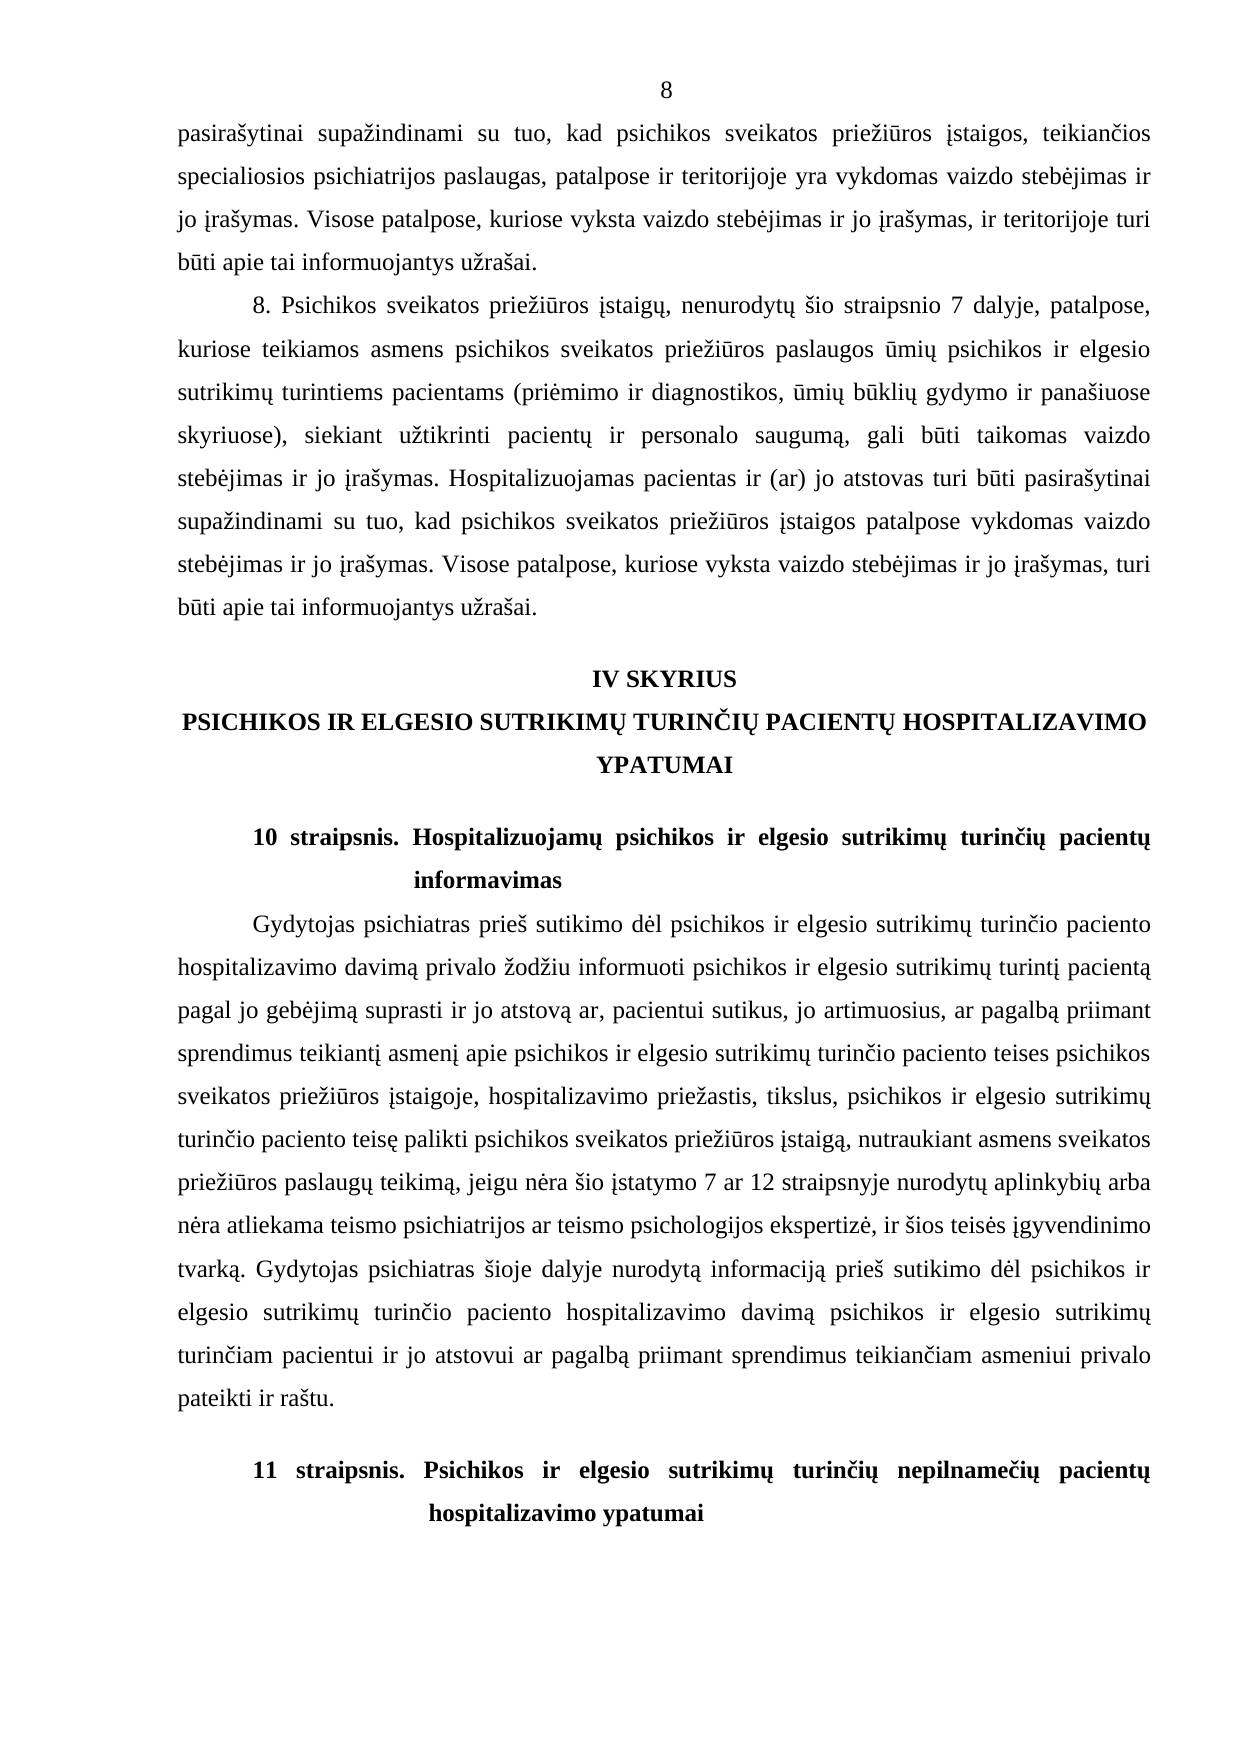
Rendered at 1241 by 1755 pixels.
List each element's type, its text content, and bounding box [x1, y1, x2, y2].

text IV SKYRIUS [177, 664, 1152, 693]
text 8. Psichikos sveikatos priežiūros įstaigų, nenurodytų šio straipsnio 7 dalyje, patalpose, kuriose teikiamos asmens psichikos sveikatos priežiūros paslaugos ūmių psichikos ir elgesio sutrikimų turintiems pacientams (priėmimo ir diagnostikos, ūmių būklių gydymo ir panašiuose skyriuose), siekiant užtikrinti pacientų ir personalo saugumą, gali būti taikomas vaizdo stebėjimas ir jo įrašymas. Hospitalizuojamas pacientas ir (ar) jo atstovas turi būti pasirašytinai supažindinami su tuo, kad psichikos sveikatos priežiūros įstaigos patalpose vykdomas vaizdo stebėjimas ir jo įrašymas. Visose patalpose, kuriose vyksta vaizdo stebėjimas ir jo įrašymas, turi būti apie tai informuojantys užrašai. [177, 291, 1152, 621]
text 11 straipsnis. Psichikos ir elgesio sutrikimų turinčių nepilnamečių pacientų hospitalizavimo ypatumai [252, 1455, 1152, 1527]
text 10 straipsnis. Hospitalizuojamų psichikos ir elgesio sutrikimų turinčių pacientų informavimas [252, 822, 1152, 894]
text PSICHIKOS IR ELGESIO SUTRIKIMŲ TURINČIŲ PACIENTŲ HOSPITALIZAVIMO YPATUMAI [177, 707, 1152, 779]
text pasirašytinai supažindinami su tuo, kad psichikos sveikatos priežiūros įstaigos, teikiančios specialiosios psichiatrijos paslaugas, patalpose ir teritorijoje yra vykdomas vaizdo stebėjimas ir jo įrašymas. Visose patalpose, kuriose vyksta vaizdo stebėjimas ir jo įrašymas, ir teritorijoje turi būti apie tai informuojantys užrašai. [177, 118, 1152, 276]
text Gydytojas psichiatras prieš sutikimo dėl psichikos ir elgesio sutrikimų turinčio paciento hospitalizavimo davimą privalo žodžiu informuoti psichikos ir elgesio sutrikimų turintį pacientą pagal jo gebėjimą suprasti ir jo atstovą ar, pacientui sutikus, jo artimuosius, ar pagalbą priimant sprendimus teikiantį asmenį apie psichikos ir elgesio sutrikimų turinčio paciento teises psichikos sveikatos priežiūros įstaigoje, hospitalizavimo priežastis, tikslus, psichikos ir elgesio sutrikimų turinčio paciento teisę palikti psichikos sveikatos priežiūros įstaigą, nutraukiant asmens sveikatos priežiūros paslaugų teikimą, jeigu nėra šio įstatymo 7 ar 12 straipsnyje nurodytų aplinkybių arba nėra atliekama teismo psichiatrijos ar teismo psichologijos ekspertizė, ir šios teisės įgyvendinimo tvarką. Gydytojas psichiatras šioje dalyje nurodytą informaciją prieš sutikimo dėl psichikos ir elgesio sutrikimų turinčio paciento hospitalizavimo davimą psichikos ir elgesio sutrikimų turinčiam pacientui ir jo atstovui ar pagalbą priimant sprendimus teikiančiam asmeniui privalo pateikti ir raštu. [177, 909, 1152, 1412]
